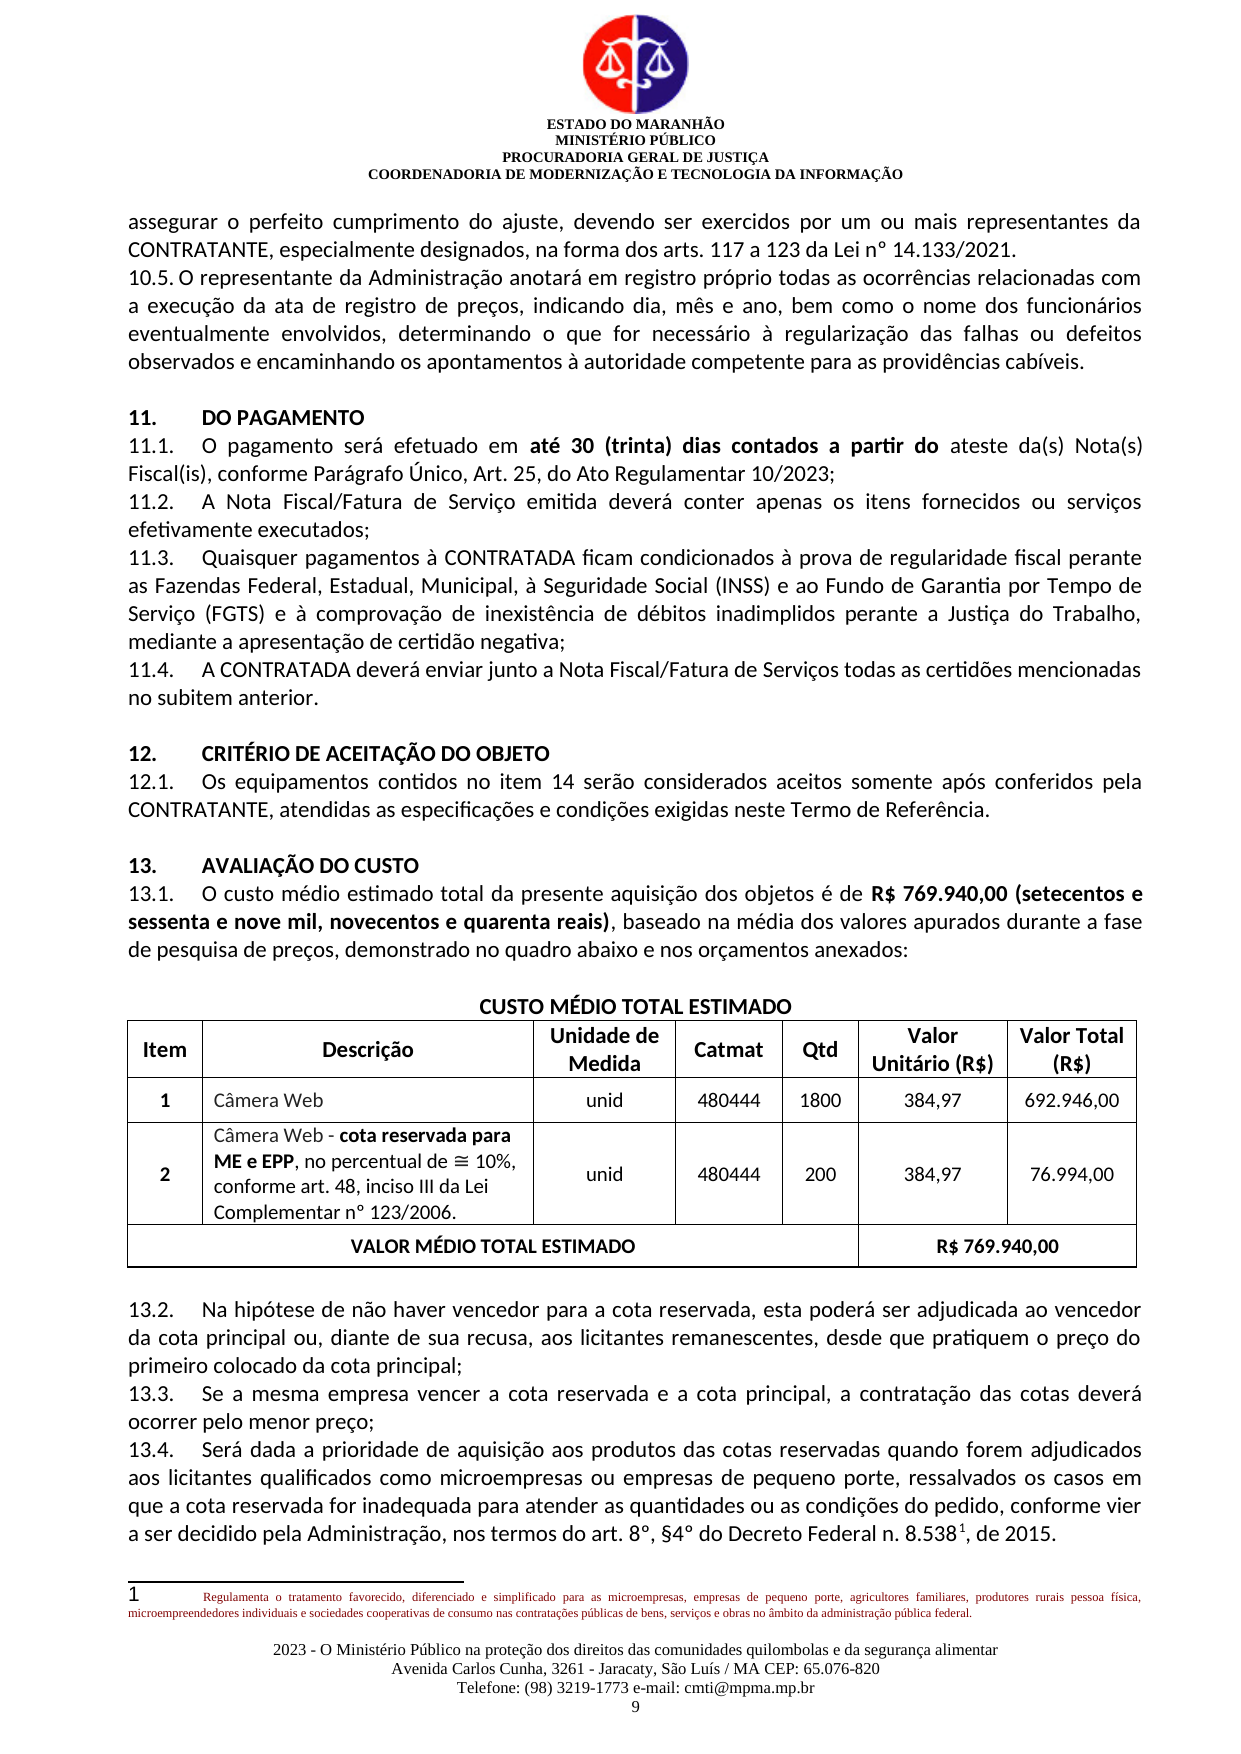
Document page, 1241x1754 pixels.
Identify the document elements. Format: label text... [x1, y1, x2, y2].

table_cell VALOR MÉDIO TOTAL ESTIMADO [128, 1225, 858, 1266]
list Será dada a prioridade de aquisição aos produtos das cotas reservadas quando forem adjudicados aos licitantes qualificados como microempresas ou empresas de pequeno porte, ressalvados os casos em que a cota reservada for inadequada para atender as quantidades ou as condições do pedido, conforme vier a ser decidido pela Administração, nos termos do art. 8º, §4º do Decreto Federal n. 8.538, de 2015. [128, 1436, 1143, 1548]
table_cell 692.946,00 [1008, 1078, 1136, 1122]
table_header Unidade de Medida [534, 1021, 675, 1077]
picture [582, 14, 689, 114]
list assegurar o perfeito cumprimento do ajuste, devendo ser exercidos por um ou mais representantes da CONTRATANTE, especialmente designados, na forma dos arts. 117 a 123 da Lei nº 14.133/2021. [128, 207, 1143, 263]
table_cell 200 [783, 1123, 858, 1224]
table_cell R$ 769.940,00 [859, 1225, 1136, 1266]
table_cell Câmera Web - cota reservada para ME e EPP, no percentual de ≅ 10%, conforme art. 48, inciso III da Lei Complementar nº 123/2006. [203, 1123, 533, 1224]
table_header Descrição [203, 1021, 533, 1077]
table_cell 384,97 [859, 1078, 1007, 1122]
list Na hipótese de não haver vencedor para a cota reservada, esta poderá ser adjudicada ao vencedor da cota principal ou, diante de sua recusa, aos licitantes remanescentes, desde que pratiquem o preço do primeiro colocado da cota principal; [128, 1295, 1143, 1379]
list AVALIAÇÃO DO CUSTO [128, 851, 1143, 879]
table_header Catmat [676, 1021, 782, 1077]
list DO PAGAMENTO [128, 403, 1143, 431]
table_cell 1800 [783, 1078, 858, 1122]
table_header Valor Unitário (R$) [859, 1021, 1007, 1077]
table_cell unid [534, 1123, 675, 1224]
table_cell 480444 [676, 1078, 782, 1122]
table_cell 1 [128, 1078, 202, 1122]
table_header Qtd [783, 1021, 858, 1077]
table_cell 480444 [676, 1123, 782, 1224]
list Regulamenta o tratamento favorecido, diferenciado e simplificado para as microempresas, empresas de pequeno porte, agricultores familiares, produtores rurais pessoa física, microempreendedores individuais e sociedades cooperativas de consumo nas contratações públicas de bens, serviços e obras no âmbito da administração pública federal. [128, 1582, 1143, 1620]
list Os equipamentos contidos no item 14 serão considerados aceitos somente após conferidos pela CONTRATANTE, atendidas as especificações e condições exigidas neste Termo de Referência. [128, 767, 1143, 823]
list CRITÉRIO DE ACEITAÇÃO DO OBJETO [128, 739, 1143, 767]
table_cell 76.994,00 [1008, 1123, 1136, 1224]
list O custo médio estimado total da presente aquisição dos objetos é de R$ 769.940,00 (setecentos e sessenta e nove mil, novecentos e quarenta reais), baseado na média dos valores apurados durante a fase de pesquisa de preços, demonstrado no quadro abaixo e nos orçamentos anexados: [128, 879, 1143, 963]
list Quaisquer pagamentos à CONTRATADA ficam condicionados à prova de regularidade fiscal perante as Fazendas Federal, Estadual, Municipal, à Seguridade Social (INSS) e ao Fundo de Garantia por Tempo de Serviço (FGTS) e à comprovação de inexistência de débitos inadimplidos perante a Justiça do Trabalho, mediante a apresentação de certidão negativa; [128, 543, 1143, 655]
list O representante da Administração anotará em registro próprio todas as ocorrências relacionadas com a execução da ata de registro de preços, indicando dia, mês e ano, bem como o nome dos funcionários eventualmente envolvidos, determinando o que for necessário à regularização das falhas ou defeitos observados e encaminhando os apontamentos à autoridade competente para as providências cabíveis. [128, 263, 1143, 375]
list A CONTRATADA deverá enviar junto a Nota Fiscal/Fatura de Serviços todas as certidões mencionadas no subitem anterior. [128, 655, 1143, 711]
list A Nota Fiscal/Fatura de Serviço emitida deverá conter apenas os itens fornecidos ou serviços efetivamente executados; [128, 487, 1143, 543]
table_cell 384,97 [859, 1123, 1007, 1224]
table_cell unid [534, 1078, 675, 1122]
table_cell Câmera Web [203, 1078, 533, 1122]
text CUSTO MÉDIO TOTAL ESTIMADO [128, 992, 1143, 1020]
list O pagamento será efetuado em até 30 (trinta) dias contados a partir do ateste da(s) Nota(s) Fiscal(is), conforme Parágrafo Único, Art. 25, do Ato Regulamentar 10/2023; [128, 431, 1143, 487]
list Se a mesma empresa vencer a cota reservada e a cota principal, a contratação das cotas deverá ocorrer pelo menor preço; [128, 1379, 1143, 1436]
table_cell 2 [128, 1123, 202, 1224]
table_header Item [128, 1021, 202, 1077]
table_header Valor Total (R$) [1008, 1021, 1136, 1077]
